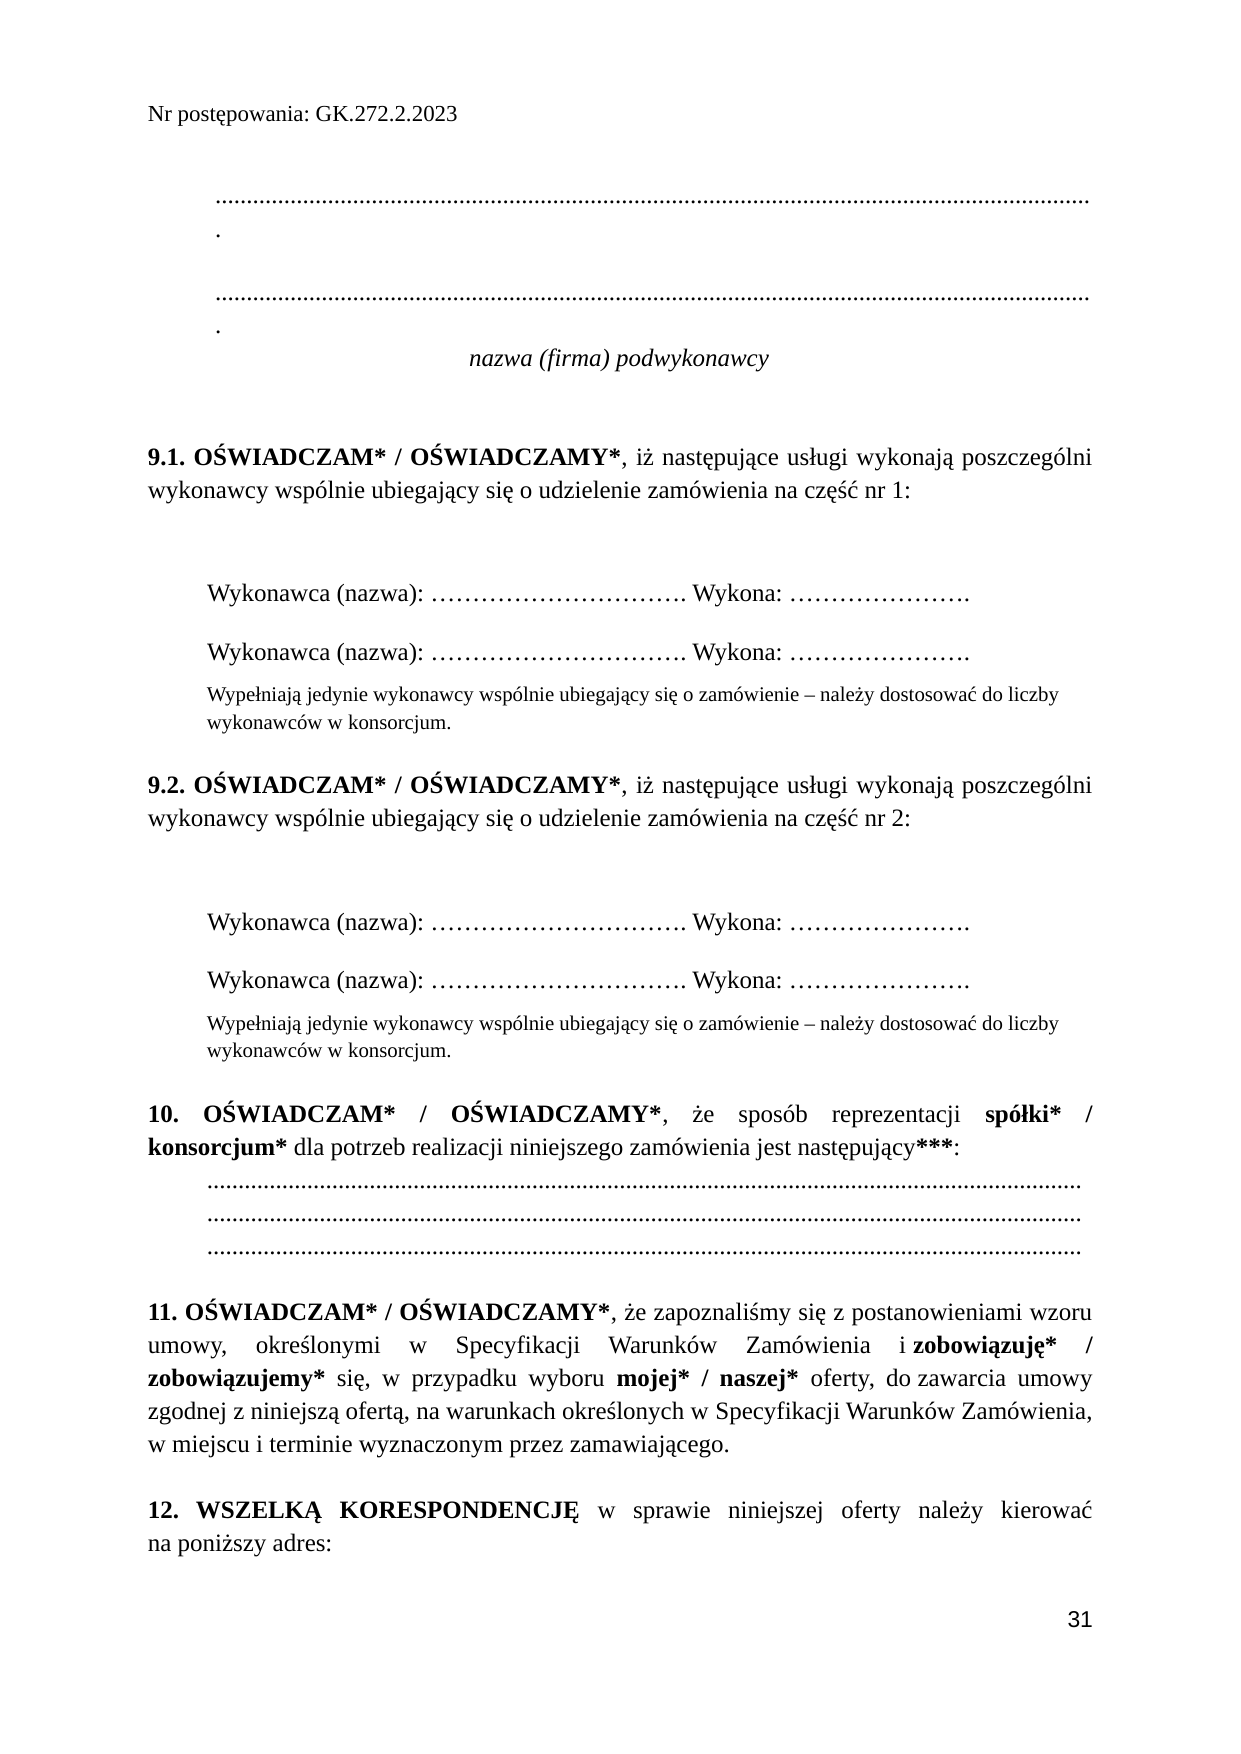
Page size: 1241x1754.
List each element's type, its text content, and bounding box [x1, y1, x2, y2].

text 12. WSZELKĄ KORESPONDENCJĘ w sprawie niniejszej oferty należy kierować na poniższy adres: [148, 1495, 1093, 1557]
text 11. OŚWIADCZAM* / OŚWIADCZAMY*, że zapoznaliśmy się z postanowieniami wzoru umowy, określonymi w Specyfikacji Warunków Zamówienia i zobowiązuję* / zobowiązujemy* się, w przypadku wyboru mojej* / naszej* oferty, do zawarcia umowy zgodnej z niniejszą ofertą, na warunkach określonych w Specyfikacji Warunków Zamówienia, w miejscu i terminie wyznaczonym przez zamawiającego. [148, 1297, 1093, 1458]
text Wypełniają jedynie wykonawcy wspólnie ubiegający się o zamówienie – należy dostosować do liczby wykonawców w konsorcjum. [207, 682, 1093, 734]
list Wykonawca (nazwa): …………………………. Wykona: …………………. [207, 578, 1093, 607]
text ............................................................................................................................................ [207, 1231, 1093, 1259]
list Wykonawca (nazwa): …………………………. Wykona: …………………. [207, 907, 1093, 936]
text nazwa (firma) podwykonawcy [148, 343, 1093, 372]
text 10. OŚWIADCZAM* / OŚWIADCZAMY*, że sposób reprezentacji spółki* / konsorcjum* dla potrzeb realizacji niniejszego zamówienia jest następujący***: [148, 1099, 1093, 1160]
list Wykonawca (nazwa): …………………………. Wykona: …………………. [207, 637, 1093, 665]
text 9.2. OŚWIADCZAM* / OŚWIADCZAMY*, iż następujące usługi wykonają poszczególni wykonawcy wspólnie ubiegający się o udzielenie zamówienia na część nr 2: [148, 770, 1093, 832]
text ............................................................................................................................................ [207, 1165, 1093, 1193]
list Wykonawca (nazwa): …………………………. Wykona: …………………. [207, 965, 1093, 994]
text 9.1. OŚWIADCZAM* / OŚWIADCZAMY*, iż następujące usługi wykonają poszczególni wykonawcy wspólnie ubiegający się o udzielenie zamówienia na część nr 1: [148, 442, 1093, 504]
text ............................................................................................................................................. [215, 181, 1093, 242]
text ............................................................................................................................................ [207, 1198, 1093, 1226]
text Wypełniają jedynie wykonawcy wspólnie ubiegający się o zamówienie – należy dostosować do liczby wykonawców w konsorcjum. [207, 1010, 1093, 1062]
text ............................................................................................................................................. [215, 277, 1093, 339]
